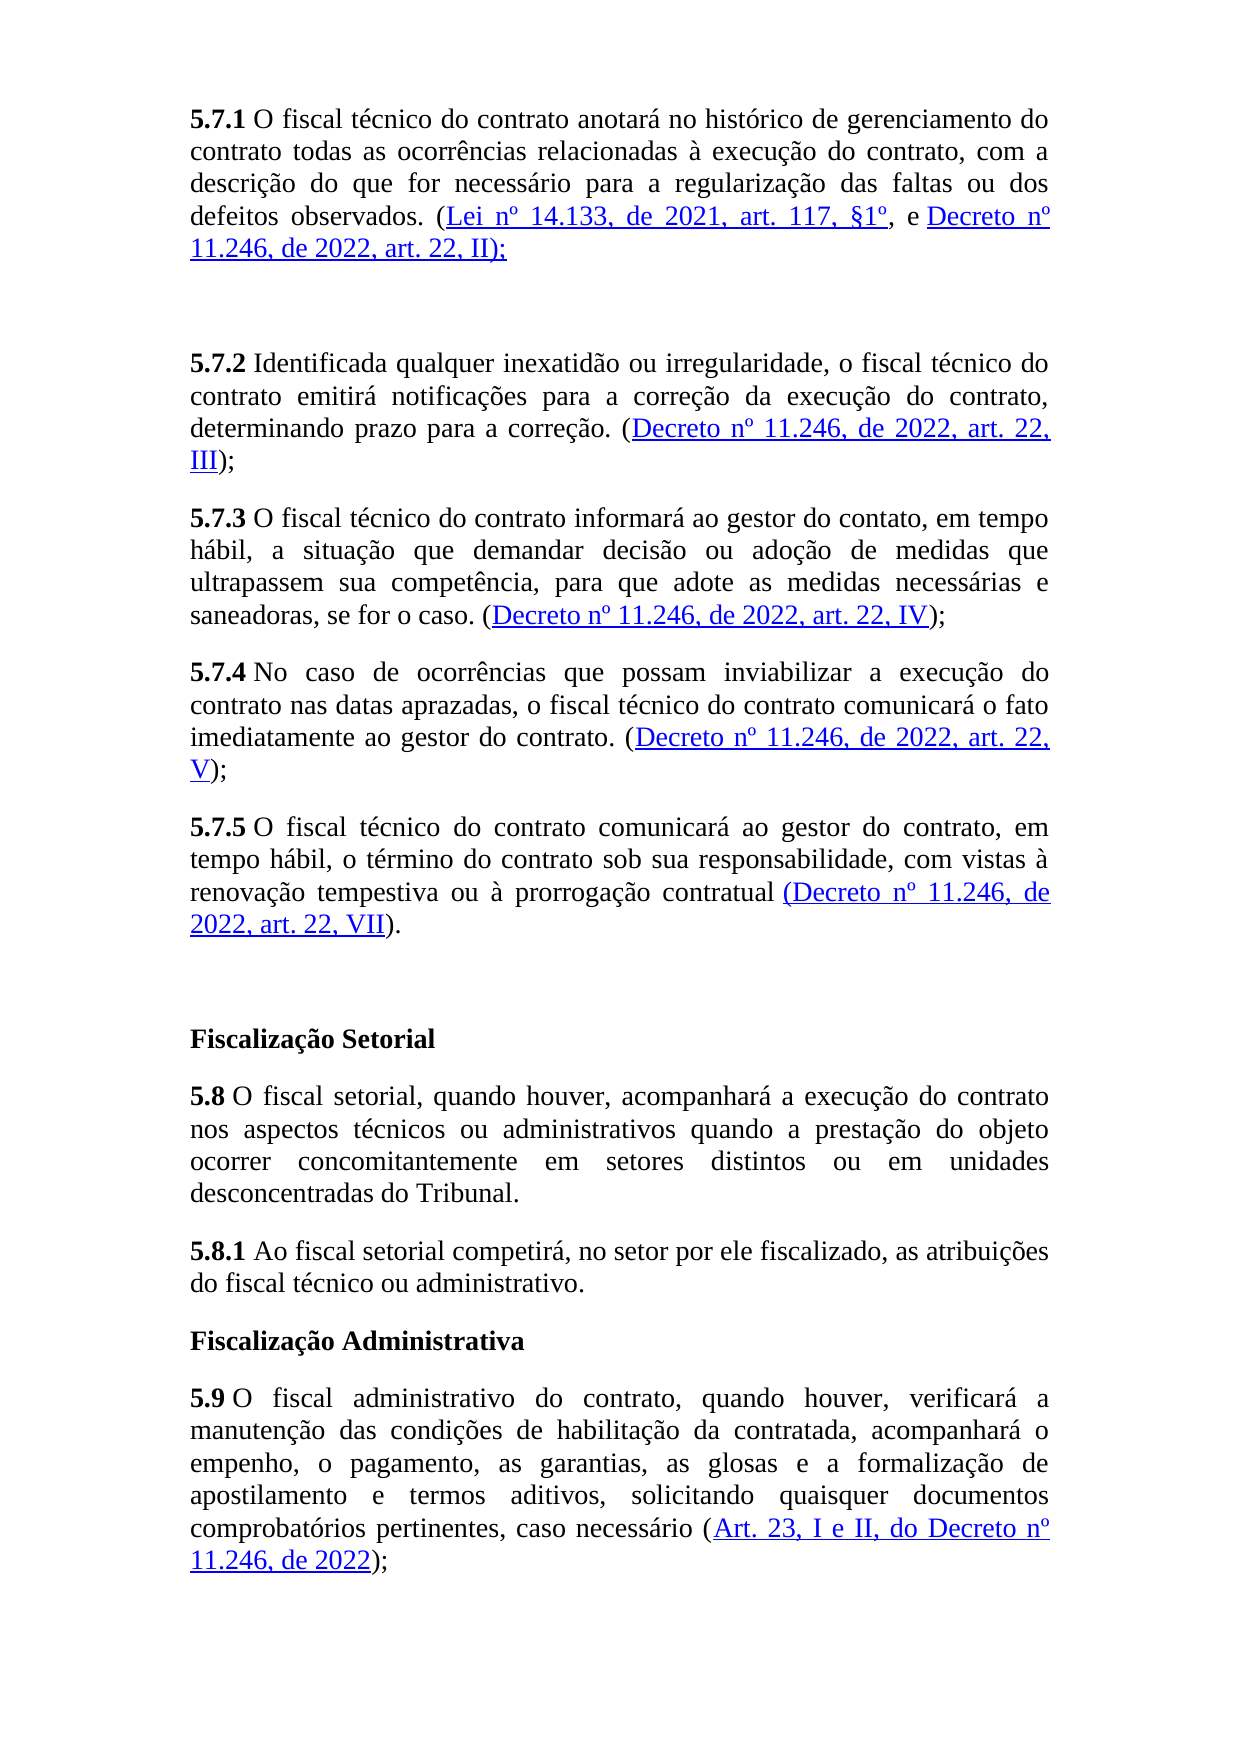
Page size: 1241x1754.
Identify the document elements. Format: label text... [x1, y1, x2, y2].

text 5.7.1 O fiscal técnico do contrato anotará no histórico de gerenciamento do contrato todas as ocorrências relacionadas à execução do contrato, com a descrição do que for necessário para a regularização das faltas ou dos defeitos observados. (Lei nº 14.133, de 2021, art. 117, §1º, e Decreto nº 11.246, de 2022, art. 22, II); [190, 102, 1051, 264]
text 5.7.3 O fiscal técnico do contrato informará ao gestor do contato, em tempo hábil, a situação que demandar decisão ou adoção de medidas que ultrapassem sua competência, para que adote as medidas necessárias e saneadoras, se for o caso. (Decreto nº 11.246, de 2022, art. 22, IV); [190, 501, 1051, 630]
text 5.9 O fiscal administrativo do contrato, quando houver, verificará a manutenção das condições de habilitação da contratada, acompanhará o empenho, o pagamento, as garantias, as glosas e a formalização de apostilamento e termos aditivos, solicitando quaisquer documentos comprobatórios pertinentes, caso necessário (Art. 23, I e II, do Decreto nº 11.246, de 2022); [190, 1381, 1051, 1575]
text Fiscalização Administrativa [190, 1324, 1051, 1356]
text 5.8.1 Ao fiscal setorial competirá, no setor por ele fiscalizado, as atribuições do fiscal técnico ou administrativo. [190, 1234, 1051, 1299]
text 5.7.5 O fiscal técnico do contrato comunicará ao gestor do contrato, em tempo hábil, o término do contrato sob sua responsabilidade, com vistas à renovação tempestiva ou à prorrogação contratual (Decreto nº 11.246, de 2022, art. 22, VII). [190, 810, 1051, 939]
text 5.7.2 Identificada qualquer inexatidão ou irregularidade, o fiscal técnico do contrato emitirá notificações para a correção da execução do contrato, determinando prazo para a correção. (Decreto nº 11.246, de 2022, art. 22, III); [190, 346, 1051, 476]
text 5.7.4 No caso de ocorrências que possam inviabilizar a execução do contrato nas datas aprazadas, o fiscal técnico do contrato comunicará o fato imediatamente ao gestor do contrato. (Decreto nº 11.246, de 2022, art. 22, V); [190, 655, 1051, 785]
text Fiscalização Setorial [190, 1022, 1051, 1054]
text 5.8 O fiscal setorial, quando houver, acompanhará a execução do contrato nos aspectos técnicos ou administrativos quando a prestação do objeto ocorrer concomitantemente em setores distintos ou em unidades desconcentradas do Tribunal. [190, 1079, 1051, 1209]
